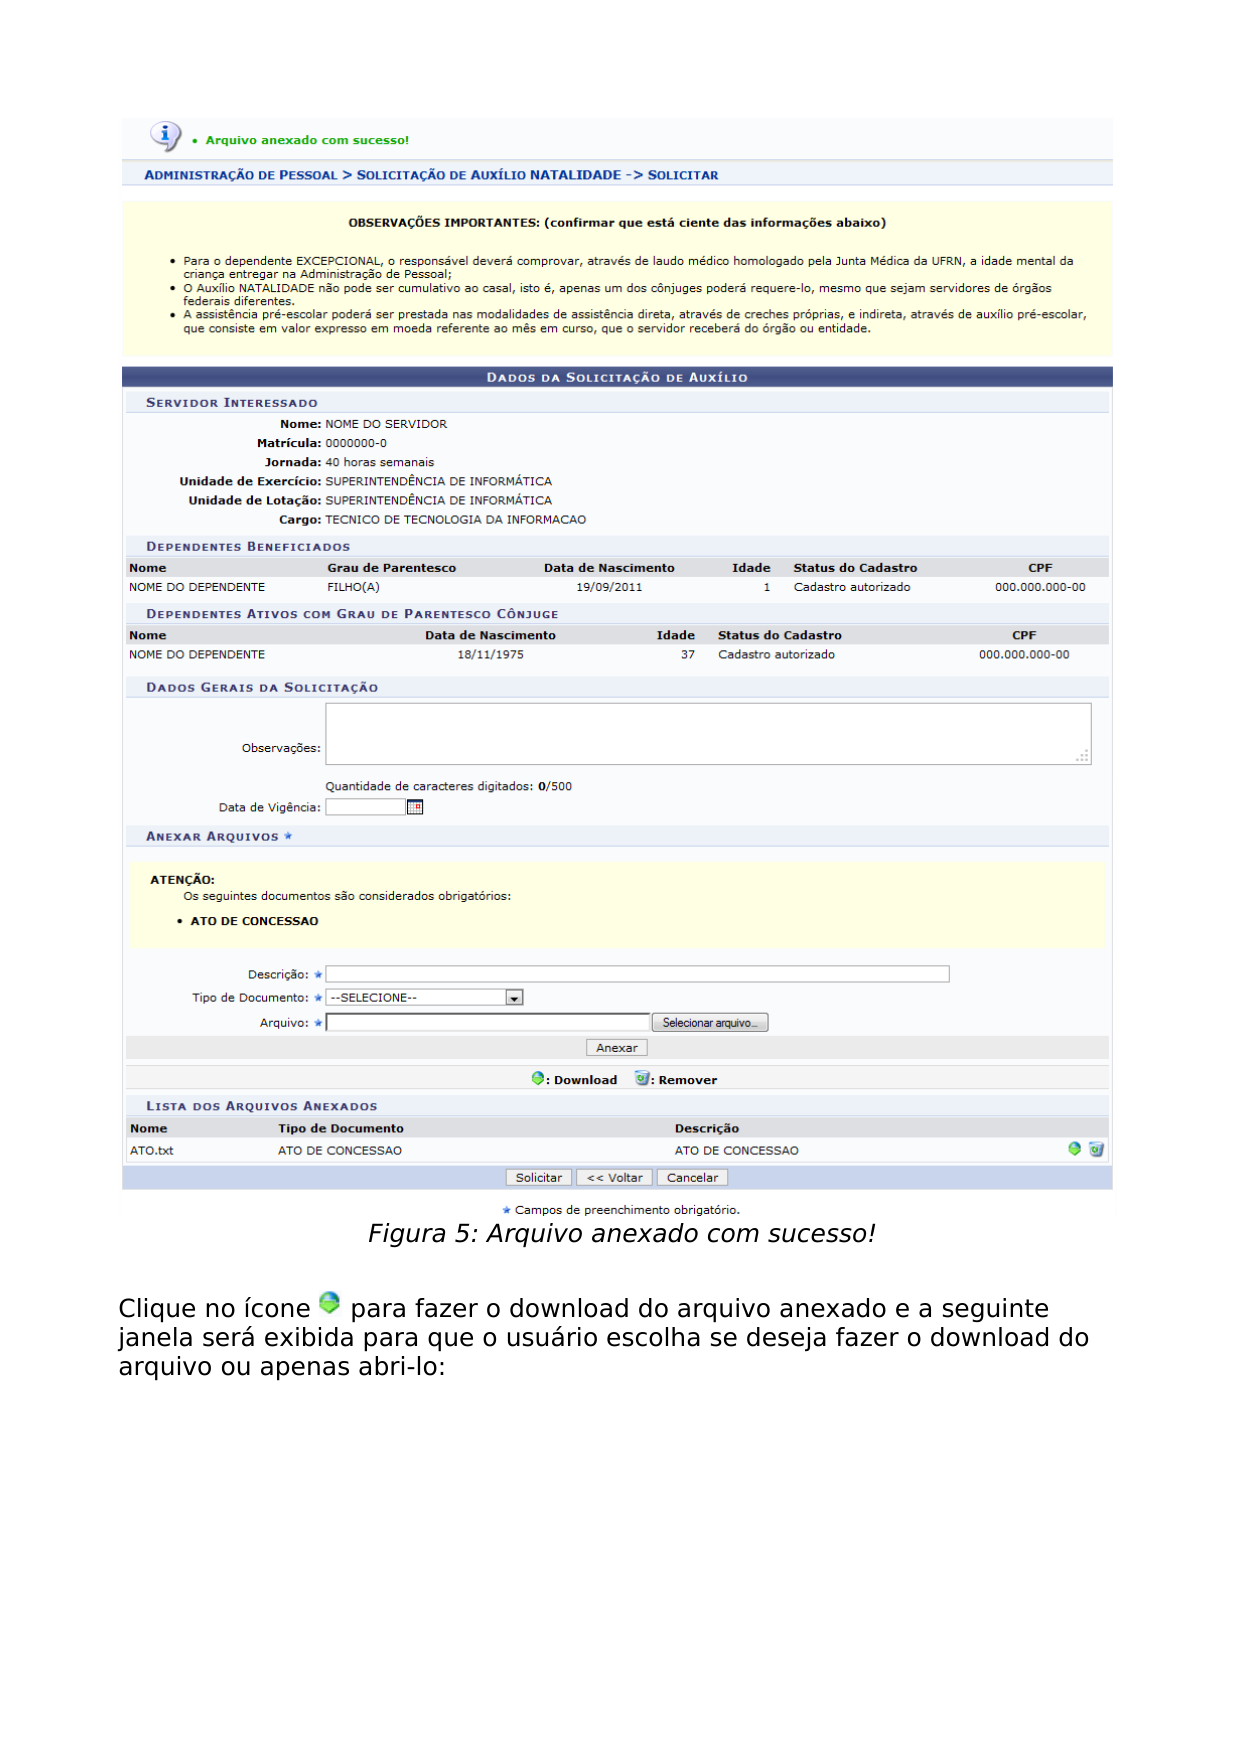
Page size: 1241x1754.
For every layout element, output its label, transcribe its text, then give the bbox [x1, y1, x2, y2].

picture [118, 118, 1123, 1220]
text Clique no ícone para fazer o download do arquivo anexado e a seguinte janela será exibida para que o usuário escolha se deseja fazer o download do arquivo ou apenas abri-lo: [118, 1290, 1122, 1381]
text Figura 5: Arquivo anexado com sucesso! [118, 1220, 1122, 1249]
picture [318, 1290, 343, 1317]
